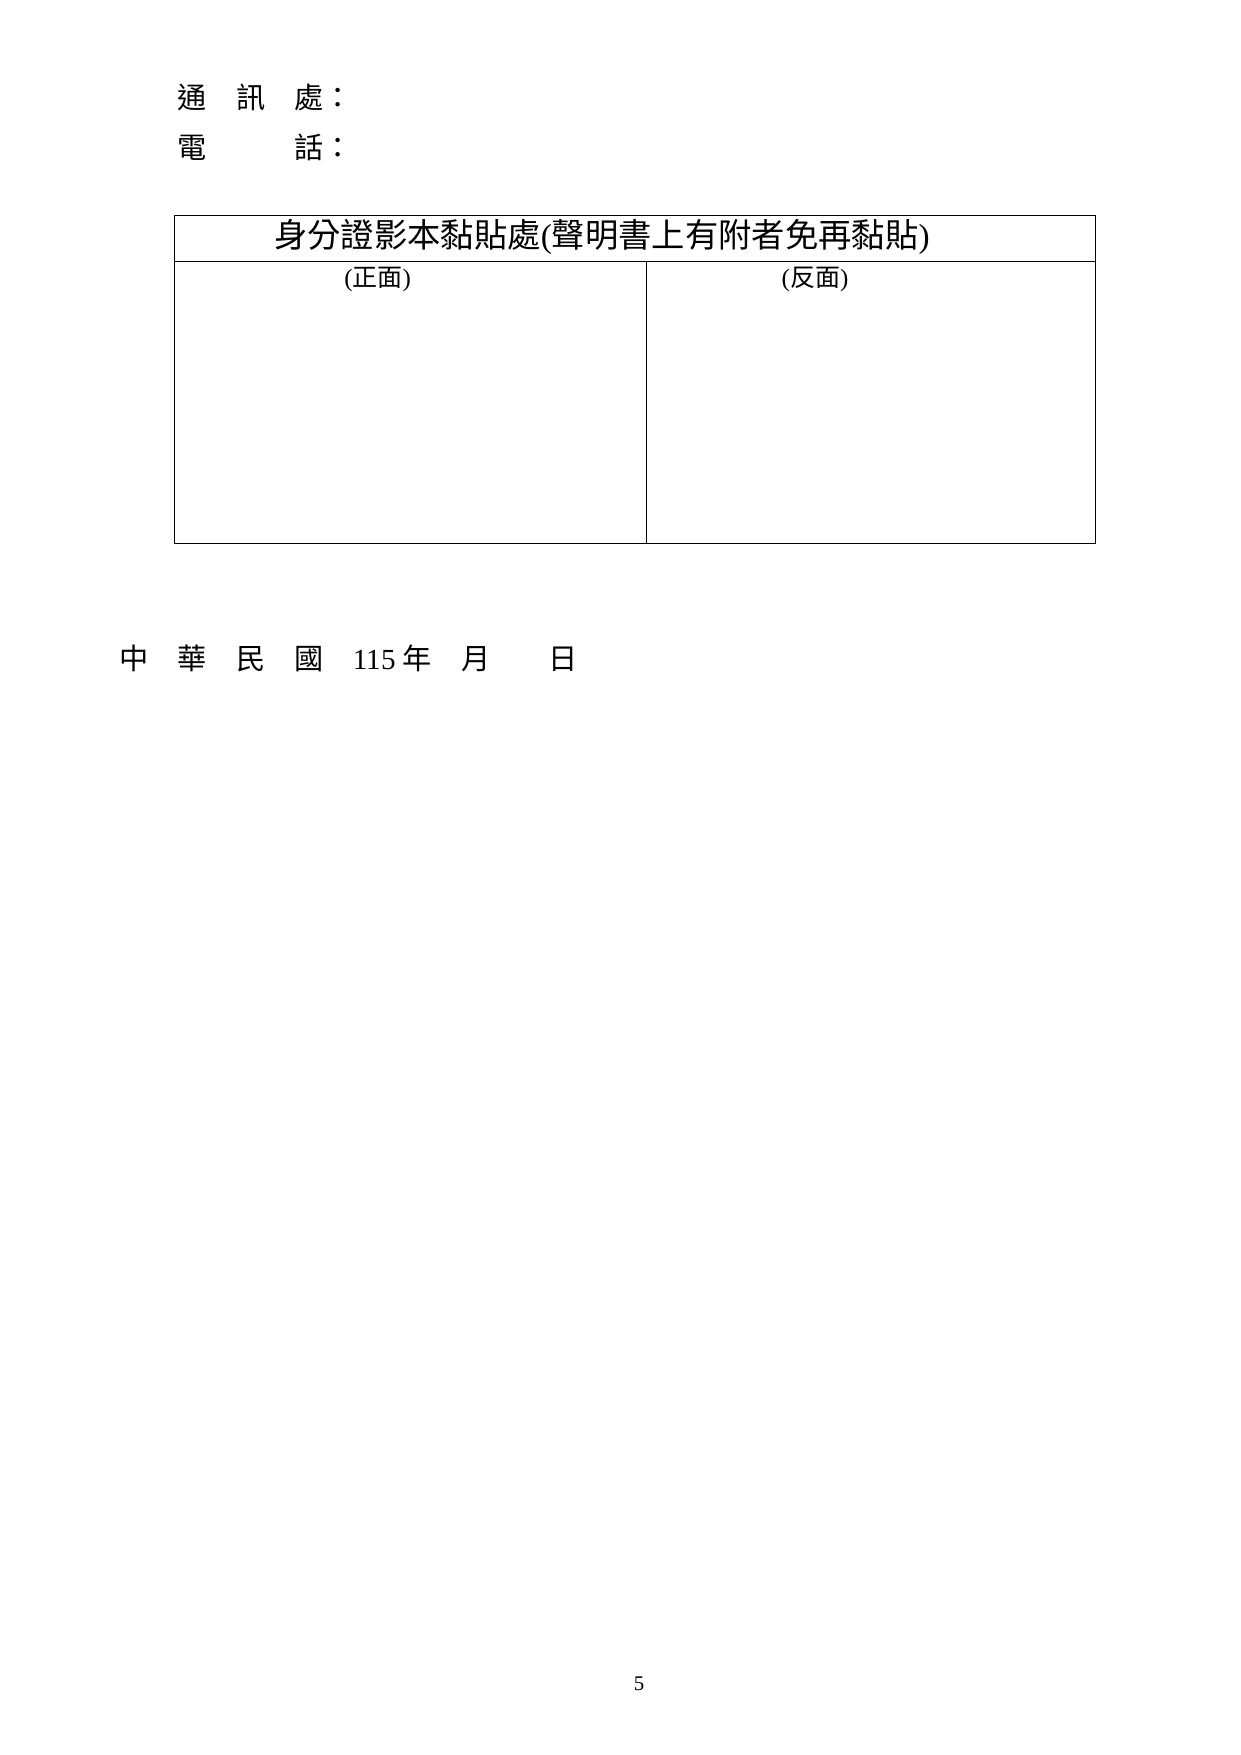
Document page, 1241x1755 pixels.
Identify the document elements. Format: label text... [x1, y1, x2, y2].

table_cell (反面) [647, 262, 1095, 543]
text 中 華 民 國 115 年 月 日 [119, 644, 1038, 676]
text 電 話： [119, 134, 1151, 165]
table_header 身分證影本黏貼處(聲明書上有附者免再黏貼) [175, 216, 1095, 261]
text 通 訊 處： [119, 84, 1151, 115]
table_cell (正面) [175, 262, 646, 543]
